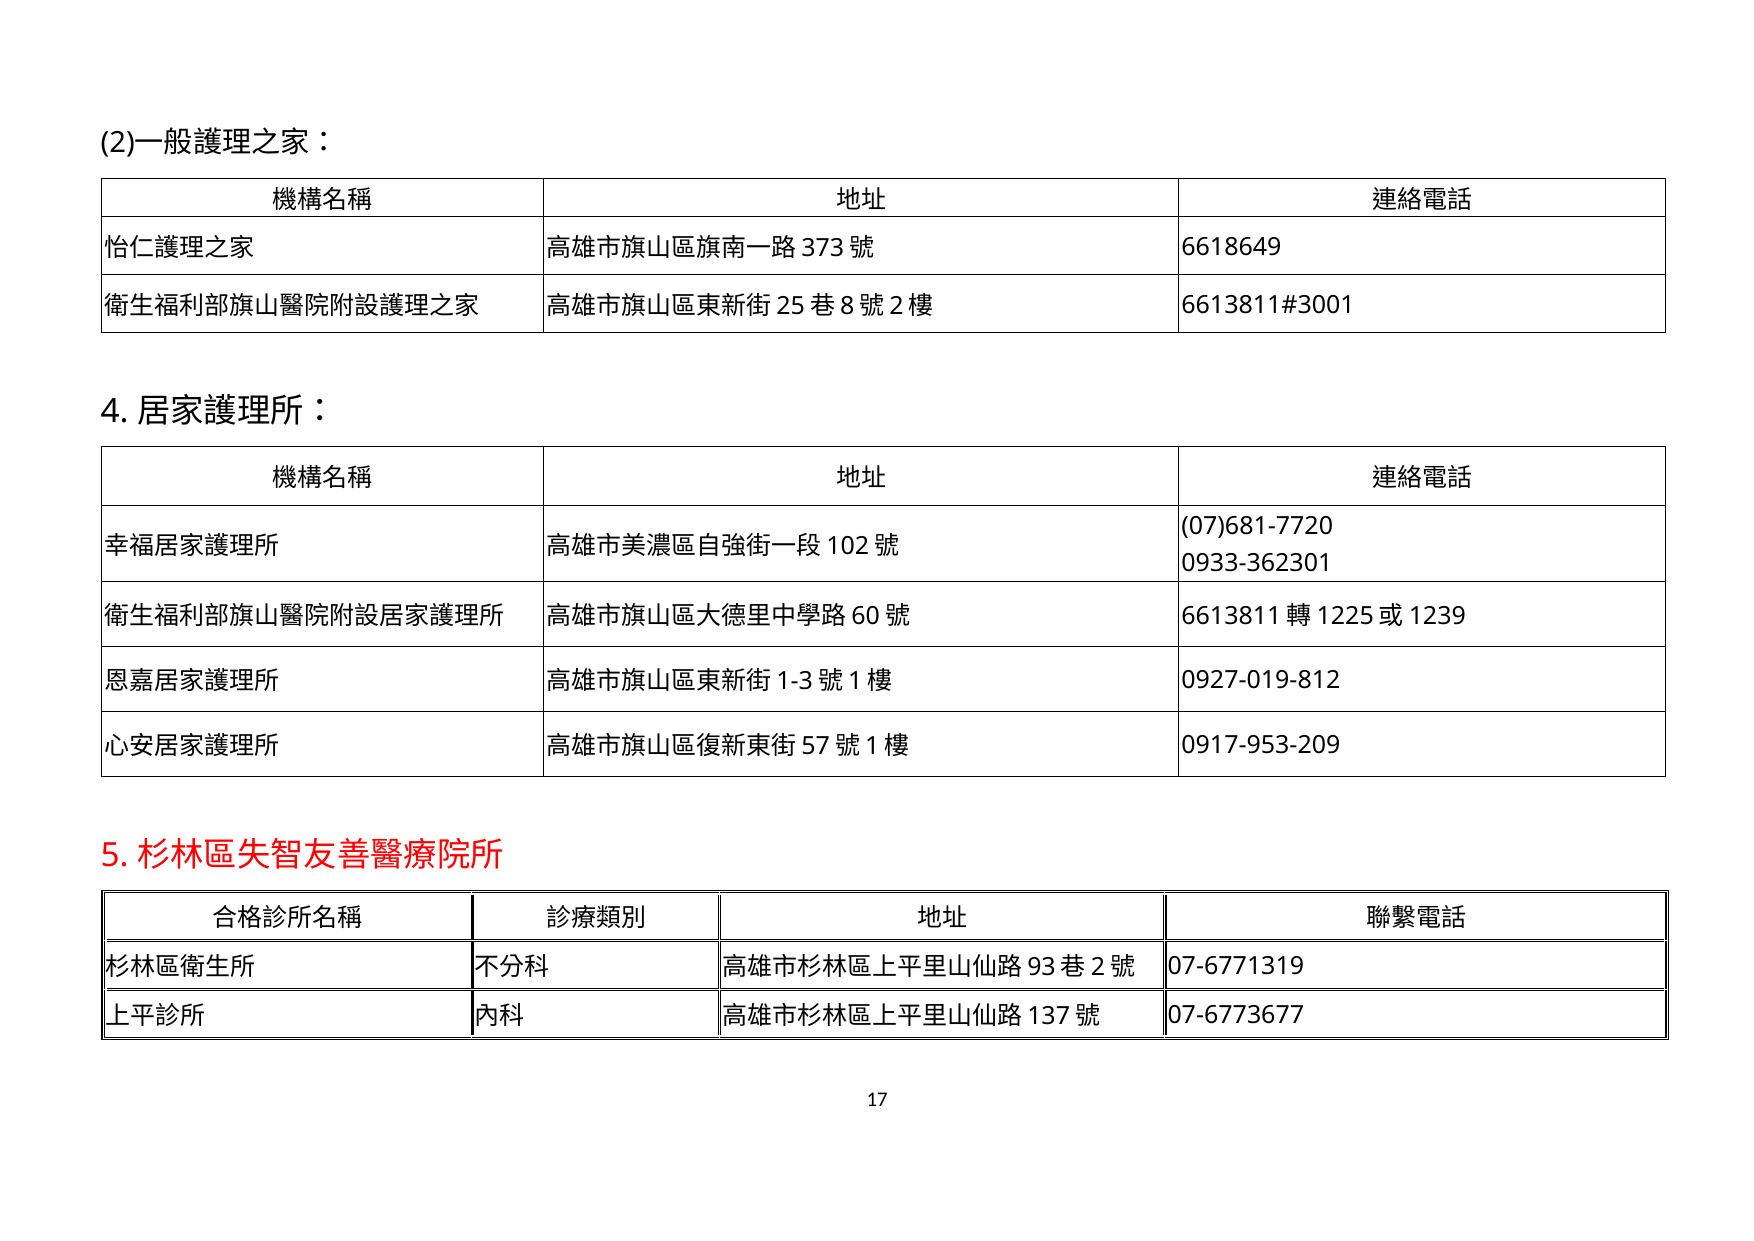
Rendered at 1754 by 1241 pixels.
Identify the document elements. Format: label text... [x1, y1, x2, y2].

table_cell 幸福居家護理所 [102, 506, 543, 581]
table_cell 高雄市美濃區自強街一段102號 [544, 506, 1178, 581]
table_cell 杉林區衛生所 [105, 939, 471, 988]
table_cell 高雄市杉林區上平里山仙路93巷2號 [721, 942, 1163, 988]
table_cell 高雄市旗山區東新街25巷8號2樓 [544, 275, 1178, 332]
table_cell 衛生福利部旗山醫院附設居家護理所 [102, 582, 543, 646]
table_cell 內科 [472, 991, 720, 1037]
table_header 地址 [544, 447, 1178, 505]
table_cell 高雄市旗山區東新街1-3號1樓 [544, 647, 1178, 711]
table_cell 07-6771319 [1167, 939, 1666, 988]
table_cell 07-6773677 [1165, 988, 1667, 1037]
title 4. 居家護理所： [100, 371, 1653, 446]
table_cell 不分科 [474, 942, 718, 988]
table_cell 6613811#3001 [1179, 275, 1665, 332]
table_header 機構名稱 [102, 179, 543, 216]
table_cell 6613811轉1225或1239 [1179, 582, 1665, 646]
table_cell 衛生福利部旗山醫院附設護理之家 [102, 275, 543, 332]
table_cell 0927-019-812 [1179, 647, 1665, 711]
table_cell (07)681-7720 0933-362301 [1179, 506, 1665, 581]
title 5. 杉林區失智友善醫療院所 [100, 814, 1653, 889]
table_cell 高雄市杉林區上平里山仙路137號 [720, 988, 1165, 1037]
table_cell 高雄市旗山區大德里中學路60號 [544, 582, 1178, 646]
table_header 合格診所名稱 [105, 891, 472, 938]
table_header 診療類別 [472, 893, 720, 938]
table_cell 6618649 [1179, 217, 1665, 274]
table_cell 恩嘉居家護理所 [102, 647, 543, 711]
table_cell 心安居家護理所 [102, 712, 543, 776]
table_cell 怡仁護理之家 [102, 217, 543, 274]
table_header 連絡電話 [1179, 447, 1665, 505]
subtitle (2)一般護理之家： [100, 103, 1653, 178]
table_cell 上平診所 [103, 988, 472, 1037]
table_cell 高雄市旗山區復新東街57號1樓 [544, 712, 1178, 776]
table_header 地址 [544, 179, 1178, 216]
table_header 連絡電話 [1179, 179, 1665, 216]
table_header 聯繫電話 [1165, 893, 1665, 938]
table_header 地址 [720, 891, 1165, 938]
table_cell 0917-953-209 [1179, 712, 1665, 776]
table_cell 高雄市旗山區旗南一路373號 [544, 217, 1178, 274]
table_header 機構名稱 [102, 447, 543, 505]
